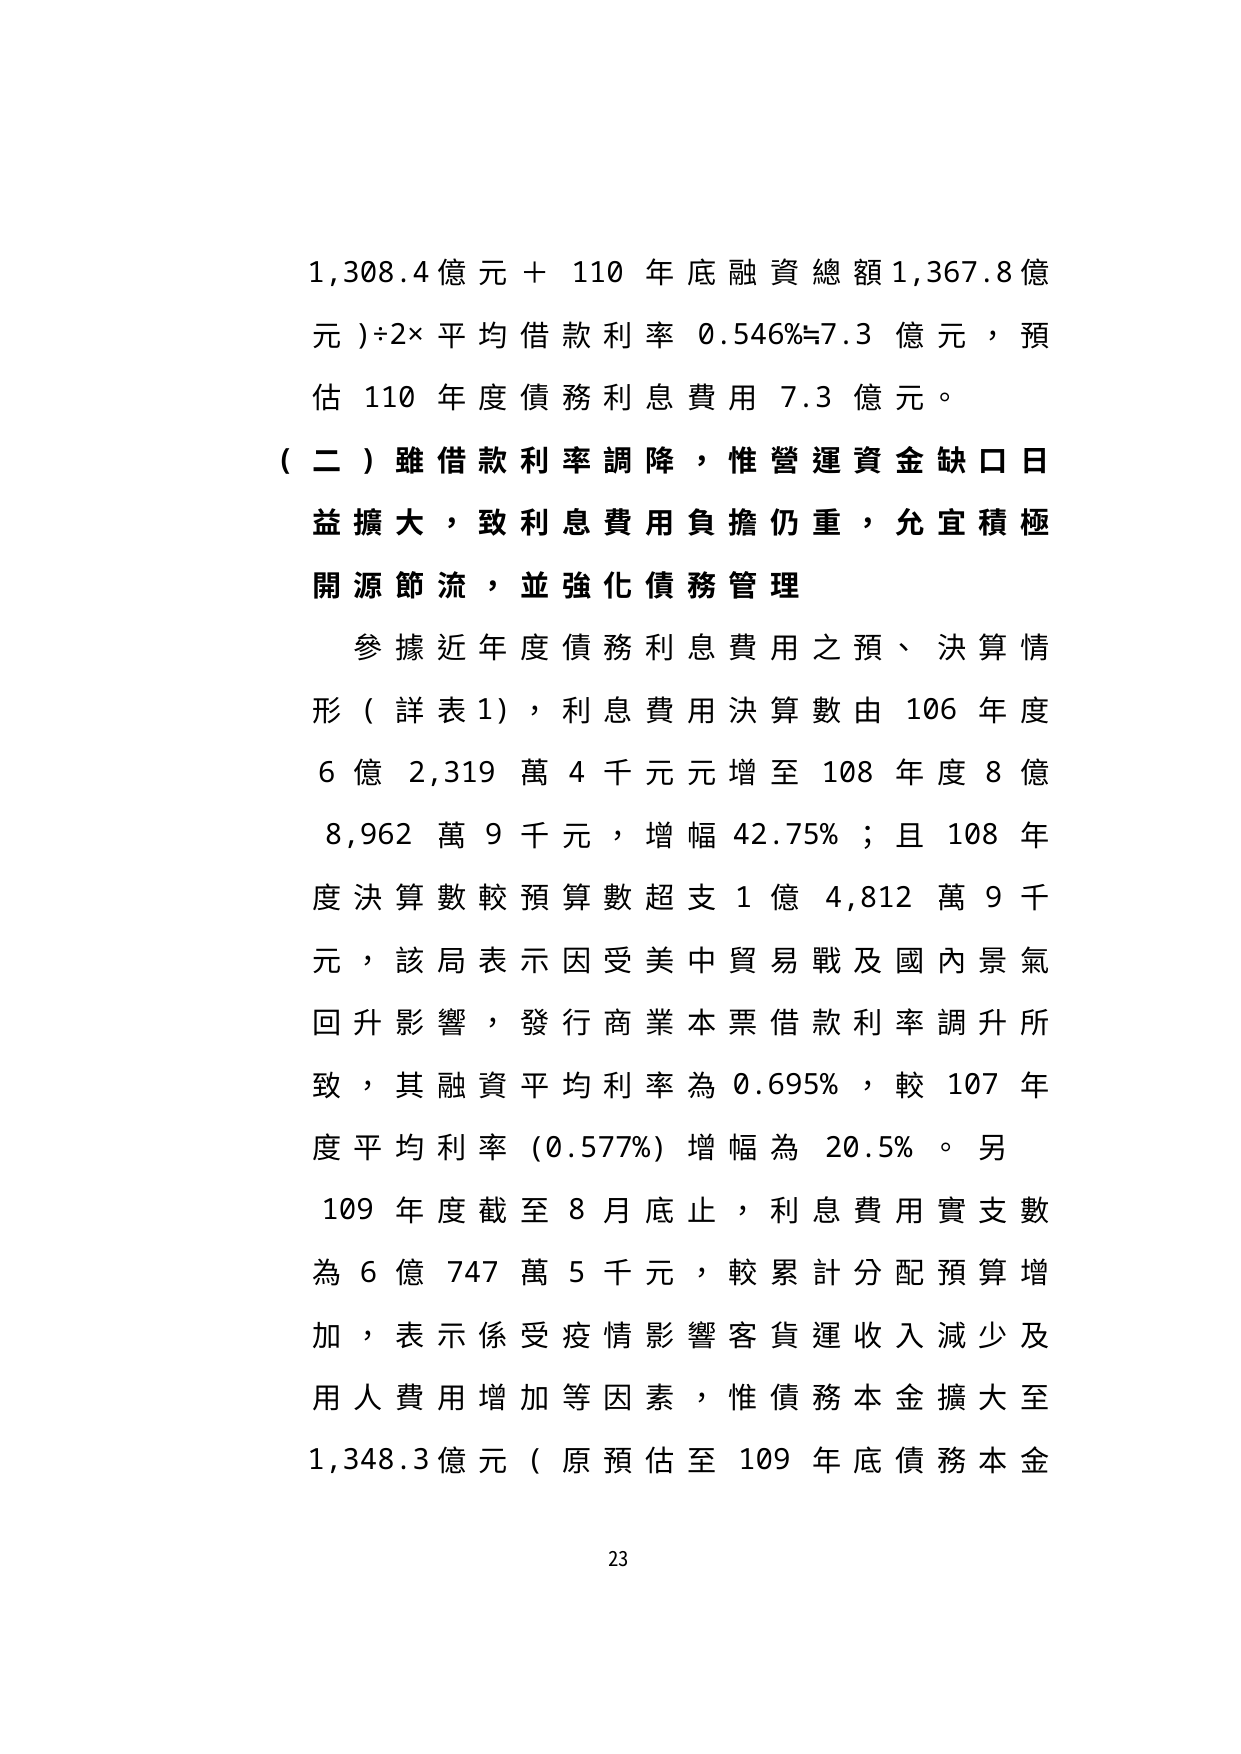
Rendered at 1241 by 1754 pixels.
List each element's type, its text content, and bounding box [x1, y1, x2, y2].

text (二)雖借款利率調降，惟營運資金缺口日益擴大，致利息費用負擔仍重，允宜積極開源節流，並強化債務管理 [240, 417, 1056, 604]
text 1,308.4億元＋110年底融資總額1,367.8億元)÷2×平均借款利率0.546%≒7.3億元，預估110年度債務利息費用7.3億元。 [269, 229, 1056, 417]
text 參據近年度債務利息費用之預、決算情形(詳表1)，利息費用決算數由106年度6億2,319萬4千元元增至108年度8億8,962萬9千元，增幅42.75%；且108年度決算數較預算數超支1億4,812萬9千元，該局表示因受美中貿易戰及國內景氣回升影響，發行商業本票借款利率調升所致，其融資平均利率為0.695%，較107年度平均利率(0.577%)增幅為20.5%。另109年度截至8月底止，利息費用實支數為6億747萬5千元，較累計分配預算增加，表示係受疫情影響客貨運收入減少及用人費用增加等因素，惟債務本金擴大至1,348.3億元(原預估至109年底債務本金 [269, 604, 1056, 1479]
